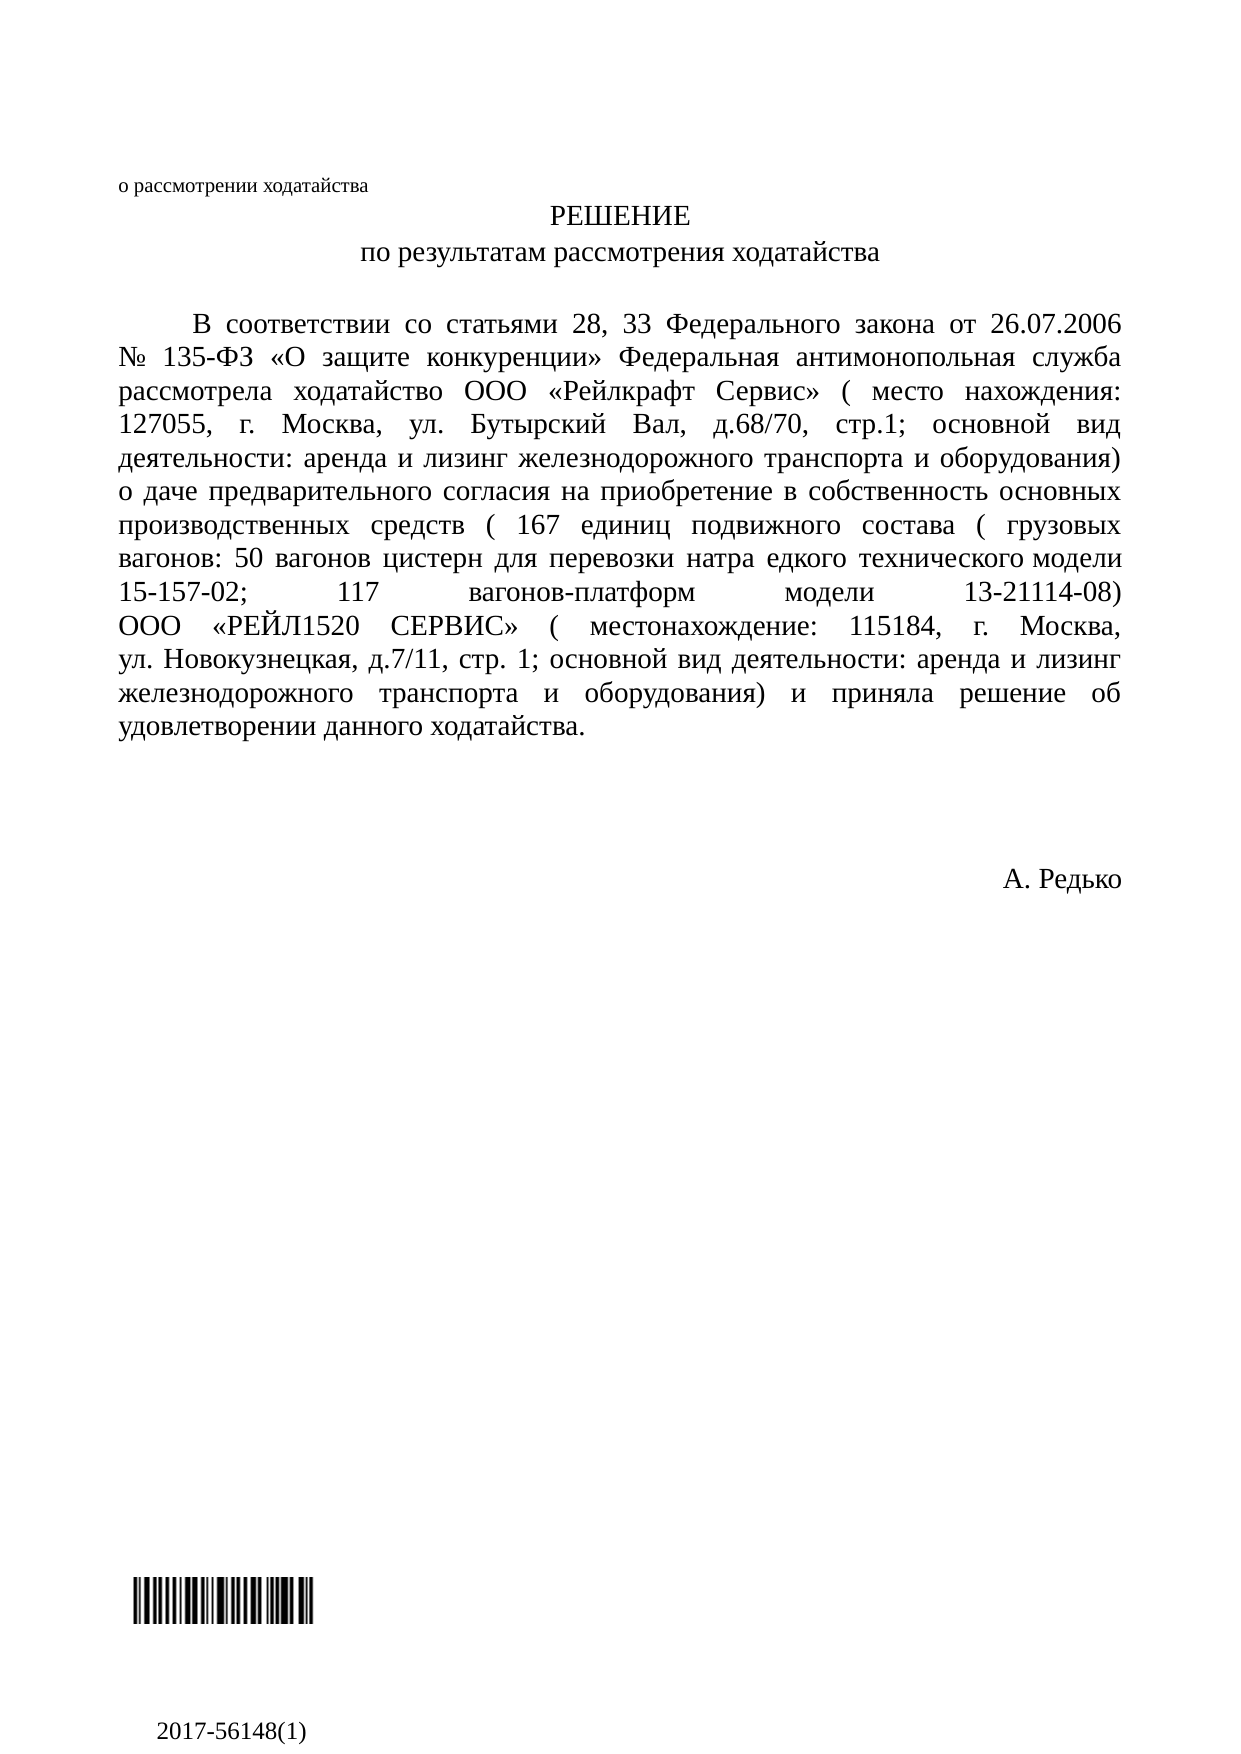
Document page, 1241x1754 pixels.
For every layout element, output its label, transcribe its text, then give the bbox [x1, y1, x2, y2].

picture [118, 1577, 331, 1624]
text о рассмотрении ходатайства [118, 173, 1122, 197]
text РЕШЕНИЕ [118, 198, 1122, 232]
text А. Редько [118, 862, 1122, 895]
text В соответствии со статьями 28, 33 Федерального закона от 26.07.2006 № 135-ФЗ «О защите конкуренции» Федеральная антимонопольная служба рассмотрела ходатайство ООО «Рейлкрафт Сервис» ( место нахождения: 127055, г. Москва, ул. Бутырский Вал, д.68/70, стр.1; основной вид деятельности: аренда и лизинг железнодорожного транспорта и оборудования) о даче предварительного согласия на приобретение в собственность основных производственных средств ( 167 единиц подвижного состава ( грузовых вагонов: 50 вагонов цистерн для перевозки натра едкого технического модели 15-157-02; 117 вагонов-платформ модели 13-21114-08) ООО «РЕЙЛ1520 СЕРВИС» ( местонахождение: 115184, г. Москва, ул. Новокузнецкая, д.7/11, стр. 1; основной вид деятельности: аренда и лизинг железнодорожного транспорта и оборудования) и приняла решение об удовлетворении данного ходатайства. [118, 306, 1122, 742]
text по результатам рассмотрения ходатайства [118, 234, 1122, 268]
